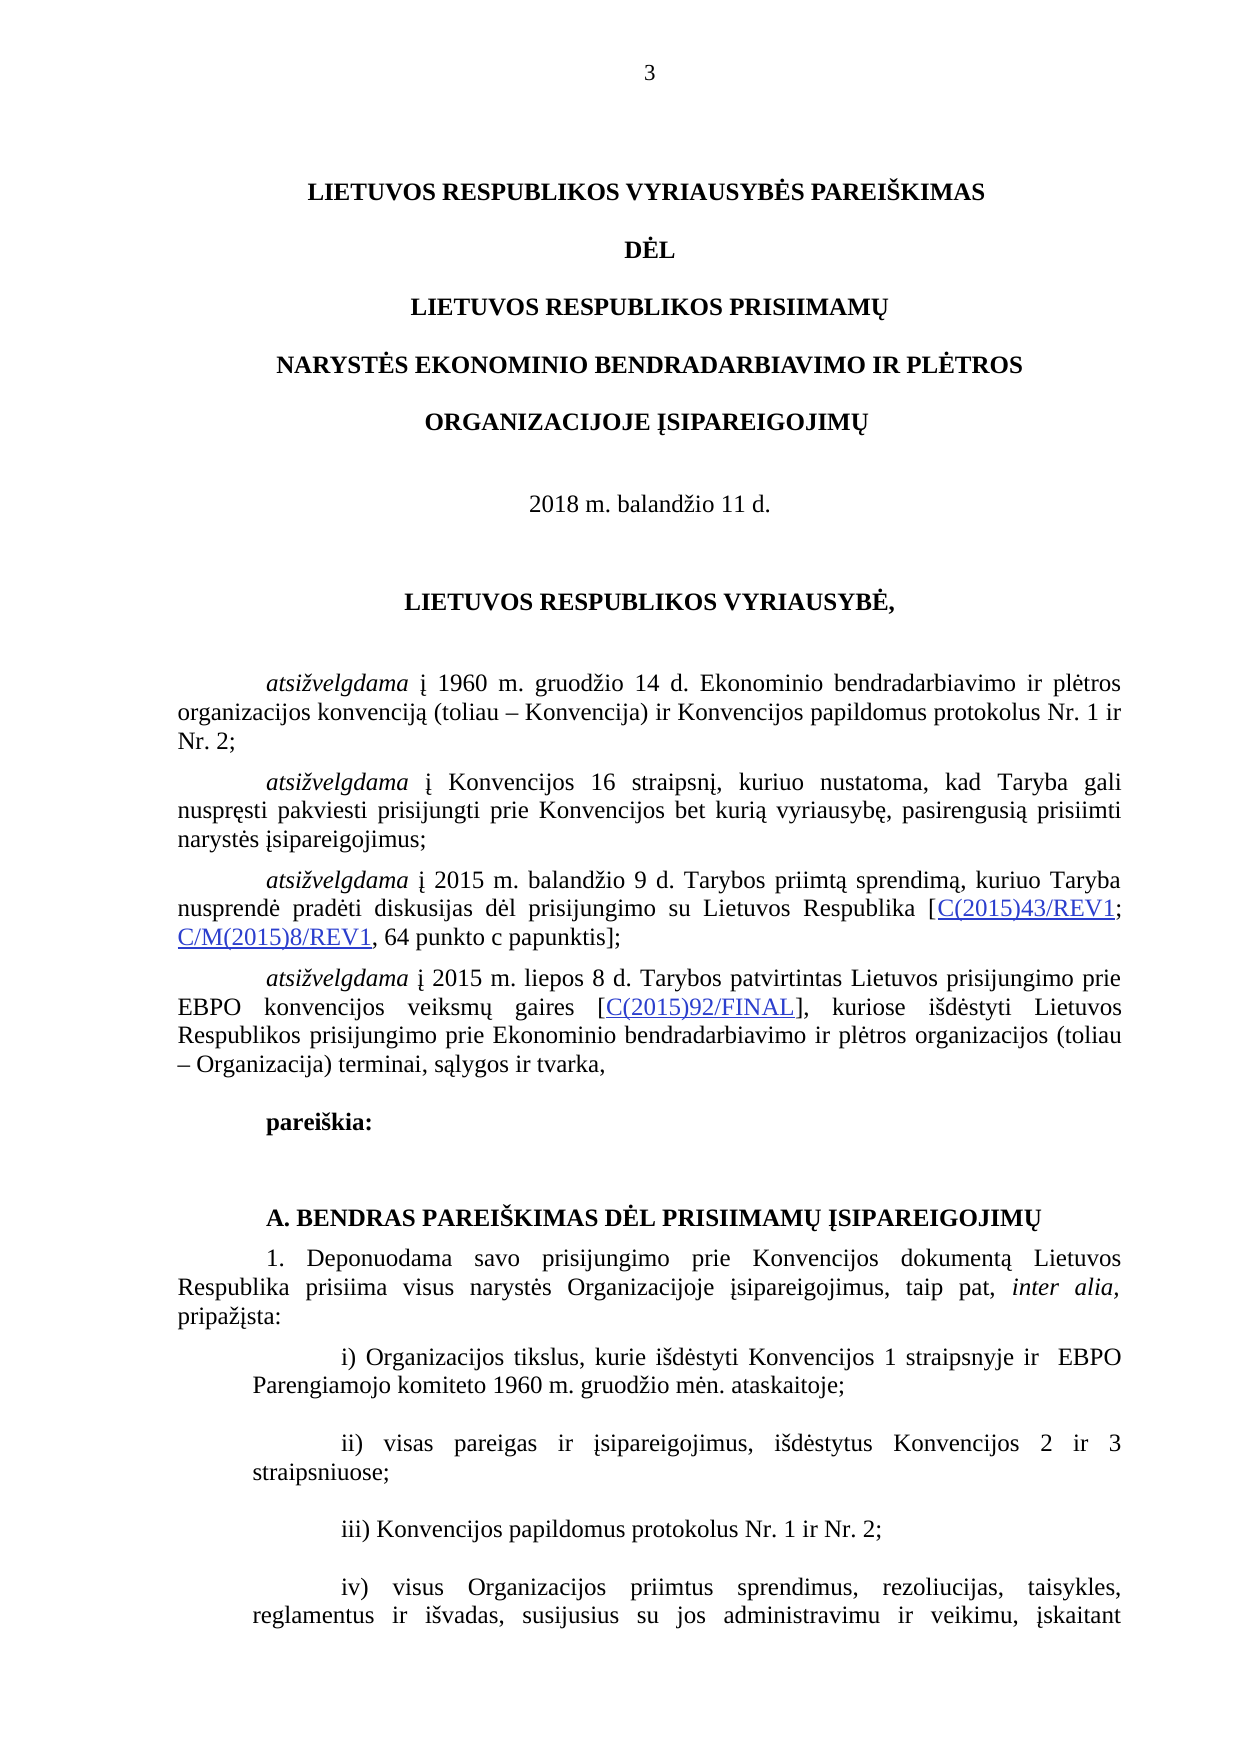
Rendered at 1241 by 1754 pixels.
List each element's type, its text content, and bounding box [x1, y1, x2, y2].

text iii) Konvencijos papildomus protokolus Nr. 1 ir Nr. 2; [252, 1514, 1122, 1543]
text atsižvelgdama į Konvencijos 16 straipsnį, kuriuo nustatoma, kad Taryba gali nuspręsti pakviesti prisijungti prie Konvencijos bet kurią vyriausybę, pasirengusią prisiimti narystės įsipareigojimus; [177, 767, 1122, 853]
text 2018 m. balandžio 11 d. [177, 489, 1122, 517]
text atsižvelgdama į 2015 m. liepos 8 d. Tarybos patvirtintas Lietuvos prisijungimo prie EBPO konvencijos veiksmų gaires [C(2015)92/FINAL], kuriose išdėstyti Lietuvos Respublikos prisijungimo prie Ekonominio bendradarbiavimo ir plėtros organizacijos (toliau – Organizacija) terminai, sąlygos ir tvarka, [177, 963, 1122, 1078]
text atsižvelgdama į 1960 m. gruodžio 14 d. Ekonominio bendradarbiavimo ir plėtros organizacijos konvenciją (toliau – Konvencija) ir Konvencijos papildomus protokolus Nr. 1 ir Nr. 2; [177, 668, 1122, 754]
text pareiškia: [266, 1107, 1122, 1136]
text LIETUVOS RESPUBLIKOS VYRIAUSYBĖ, [177, 587, 1122, 616]
text 1. Deponuodama savo prisijungimo prie Konvencijos dokumentą Lietuvos Respublika prisiima visus narystės Organizacijoje įsipareigojimus, taip pat, inter alia, pripažįsta: [177, 1243, 1122, 1329]
text LIETUVOS RESPUBLIKOS VYRIAUSYBĖS PAREIŠKIMAS [177, 177, 1122, 206]
text A. BENDRAS PAREIŠKIMAS DĖL PRISIIMAMŲ ĮSIPAREIGOJIMŲ [177, 1203, 1122, 1231]
text iv) visus Organizacijos priimtus sprendimus, rezoliucijas, taisykles, reglamentus ir išvadas, susijusius su jos administravimu ir veikimu, įskaitant [252, 1572, 1122, 1629]
text atsižvelgdama į 2015 m. balandžio 9 d. Tarybos priimtą sprendimą, kuriuo Taryba nusprendė pradėti diskusijas dėl prisijungimo su Lietuvos Respublika [C(2015)43/REV1; C/M(2015)8/REV1, 64 punkto c papunktis]; [177, 865, 1122, 951]
text ii) visas pareigas ir įsipareigojimus, išdėstytus Konvencijos 2 ir 3 straipsniuose; [252, 1428, 1122, 1485]
text i) Organizacijos tikslus, kurie išdėstyti Konvencijos 1 straipsnyje ir EBPO Parengiamojo komiteto 1960 m. gruodžio mėn. ataskaitoje; [252, 1342, 1122, 1399]
text LIETUVOS RESPUBLIKOS PRISIIMAMŲ [177, 292, 1122, 321]
text NARYSTĖS EKONOMINIO BENDRADARBIAVIMO IR PLĖTROS [177, 350, 1122, 378]
text DĖL [177, 235, 1122, 263]
text ORGANIZACIJOJE ĮSIPAREIGOJIMŲ [177, 407, 1122, 436]
